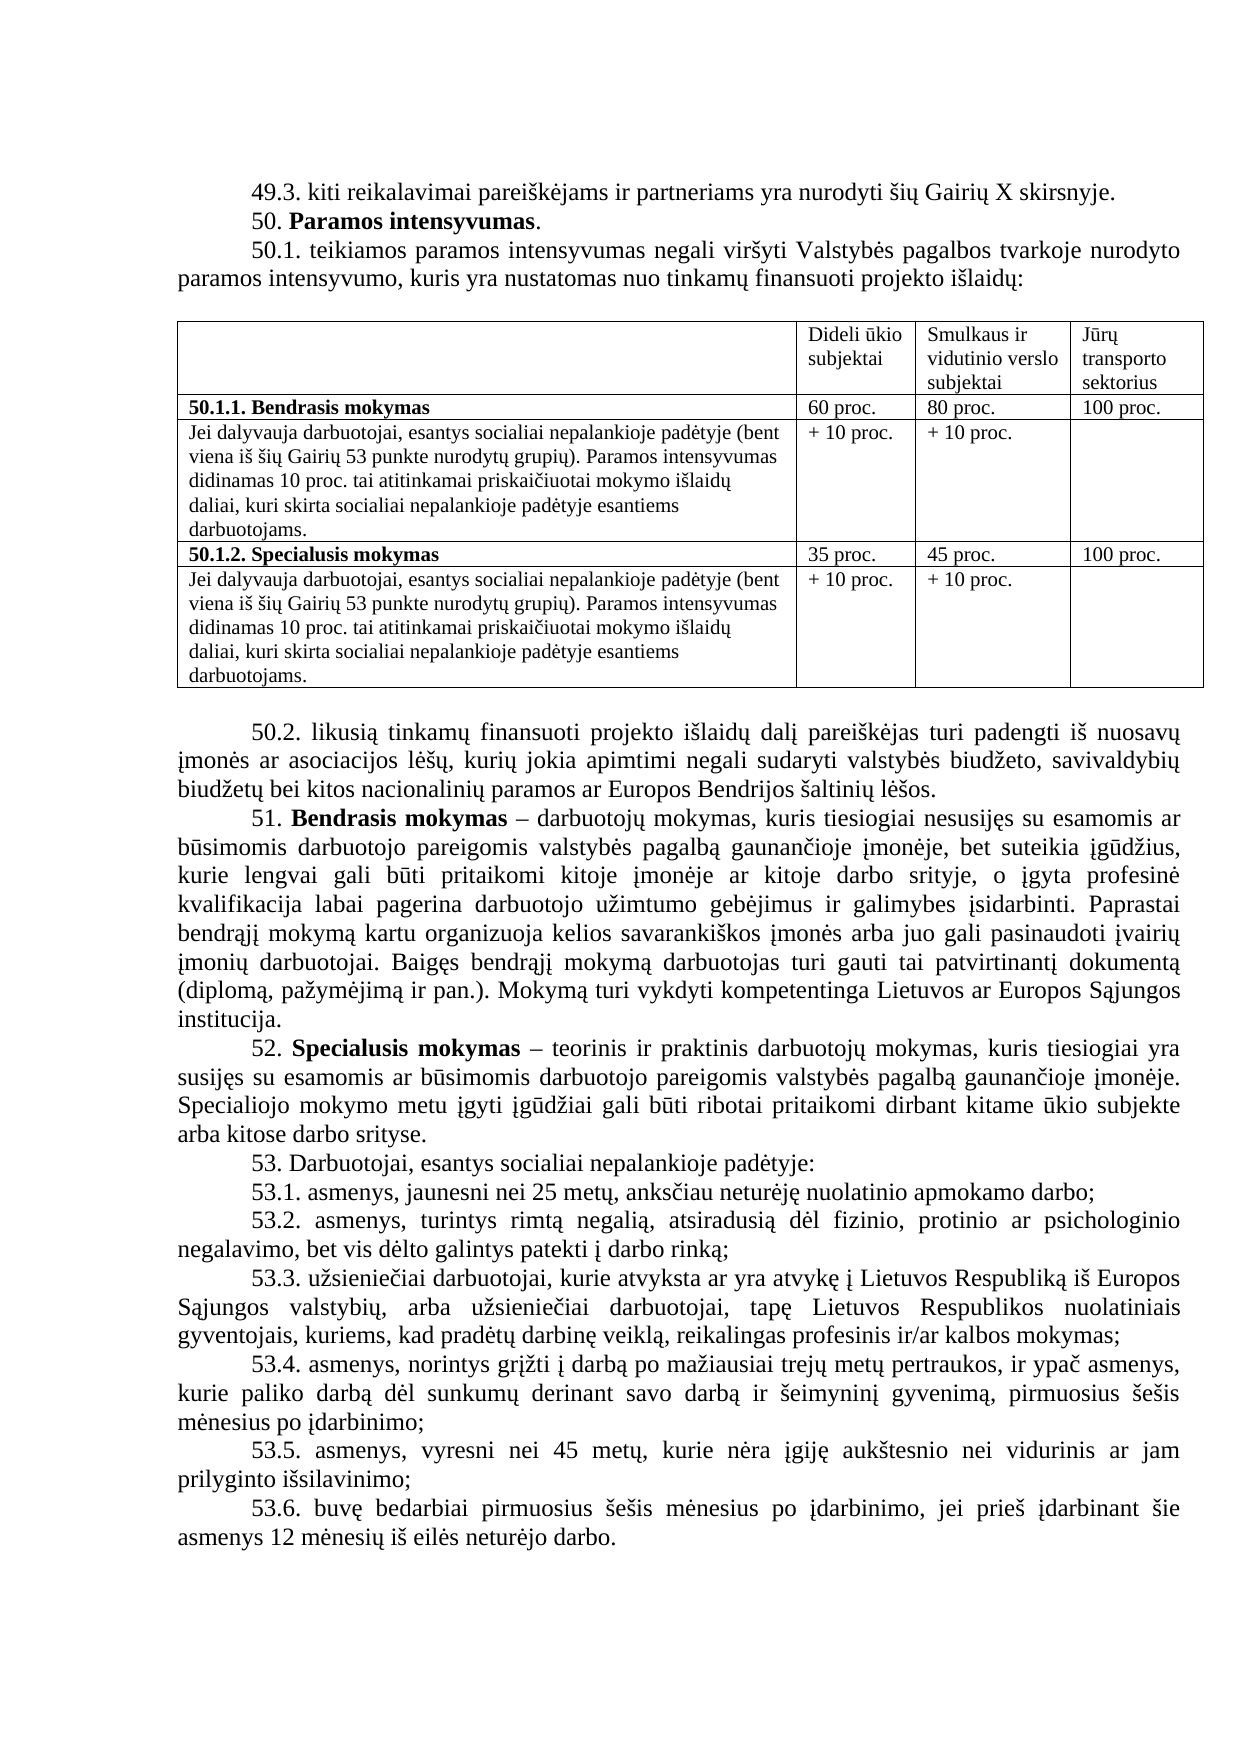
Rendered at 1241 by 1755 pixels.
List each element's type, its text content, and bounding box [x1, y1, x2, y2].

table_cell + 10 proc. [797, 420, 915, 541]
table_cell Jei dalyvauja darbuotojai, esantys socialiai nepalankioje padėtyje (bent viena iš šių Gairių 53 punkte nurodytų grupių). Paramos intensyvumas didinamas 10 proc. tai atitinkamai priskaičiuotai mokymo išlaidų daliai, kuri skirta socialiai nepalankioje padėtyje esantiems darbuotojams. [178, 567, 796, 687]
text 53.4. asmenys, norintys grįžti į darbą po mažiausiai trejų metų pertraukos, ir ypač asmenys, kurie paliko darbą dėl sunkumų derinant savo darbą ir šeimyninį gyvenimą, pirmuosius šešis mėnesius po įdarbinimo; [177, 1349, 1181, 1436]
table_cell 60 proc. [797, 395, 915, 419]
text 53.6. buvę bedarbiai pirmuosius šešis mėnesius po įdarbinimo, jei prieš įdarbinant šie asmenys 12 mėnesių iš eilės neturėjo darbo. [177, 1493, 1181, 1551]
text 50.2. likusią tinkamų finansuoti projekto išlaidų dalį pareiškėjas turi padengti iš nuosavų įmonės ar asociacijos lėšų, kurių jokia apimtimi negali sudaryti valstybės biudžeto, savivaldybių biudžetų bei kitos nacionalinių paramos ar Europos Bendrijos šaltinių lėšos. [177, 717, 1181, 803]
table_cell + 10 proc. [797, 567, 915, 687]
text 52. Specialusis mokymas – teorinis ir praktinis darbuotojų mokymas, kuris tiesiogiai yra susijęs su esamomis ar būsimomis darbuotojo pareigomis valstybės pagalbą gaunančioje įmonėje. Specialiojo mokymo metu įgyti įgūdžiai gali būti ribotai pritaikomi dirbant kitame ūkio subjekte arba kitose darbo srityse. [177, 1033, 1181, 1148]
table_header Jūrų transporto sektorius [1071, 322, 1203, 394]
text 53.1. asmenys, jaunesni nei 25 metų, anksčiau neturėję nuolatinio apmokamo darbo; [177, 1177, 1181, 1206]
table_cell 100 proc. [1071, 542, 1203, 566]
text 50. Paramos intensyvumas. [177, 206, 1181, 235]
table_cell + 10 proc. [916, 420, 1070, 541]
table_header Dideli ūkio subjektai [797, 322, 915, 394]
table_cell [1071, 420, 1203, 541]
table_cell + 10 proc. [916, 567, 1070, 687]
table_cell [1071, 567, 1203, 687]
table_cell 45 proc. [916, 542, 1070, 566]
table_header Smulkaus ir vidutinio verslo subjektai [916, 322, 1070, 394]
text 53.5. asmenys, vyresni nei 45 metų, kurie nėra įgiję aukštesnio nei vidurinis ar jam prilyginto išsilavinimo; [177, 1436, 1181, 1493]
table_cell 35 proc. [797, 542, 915, 566]
table_cell 50.1.1. Bendrasis mokymas [178, 395, 796, 419]
table_header [178, 322, 796, 394]
text 51. Bendrasis mokymas – darbuotojų mokymas, kuris tiesiogiai nesusijęs su esamomis ar būsimomis darbuotojo pareigomis valstybės pagalbą gaunančioje įmonėje, bet suteikia įgūdžius, kurie lengvai gali būti pritaikomi kitoje įmonėje ar kitoje darbo srityje, o įgyta profesinė kvalifikacija labai pagerina darbuotojo užimtumo gebėjimus ir galimybes įsidarbinti. Paprastai bendrąjį mokymą kartu organizuoja kelios savarankiškos įmonės arba juo gali pasinaudoti įvairių įmonių darbuotojai. Baigęs bendrąjį mokymą darbuotojas turi gauti tai patvirtinantį dokumentą (diplomą, pažymėjimą ir pan.). Mokymą turi vykdyti kompetentinga Lietuvos ar Europos Sąjungos institucija. [177, 803, 1181, 1033]
text 49.3. kiti reikalavimai pareiškėjams ir partneriams yra nurodyti šių Gairių X skirsnyje. [177, 177, 1181, 206]
table_cell 100 proc. [1071, 395, 1203, 419]
table_cell 50.1.2. Specialusis mokymas [178, 542, 796, 566]
text 53. Darbuotojai, esantys socialiai nepalankioje padėtyje: [177, 1148, 1181, 1177]
table_cell 80 proc. [916, 395, 1070, 419]
text 53.2. asmenys, turintys rimtą negalią, atsiradusią dėl fizinio, protinio ar psichologinio negalavimo, bet vis dėlto galintys patekti į darbo rinką; [177, 1206, 1181, 1263]
text 53.3. užsieniečiai darbuotojai, kurie atvyksta ar yra atvykę į Lietuvos Respubliką iš Europos Sąjungos valstybių, arba užsieniečiai darbuotojai, tapę Lietuvos Respublikos nuolatiniais gyventojais, kuriems, kad pradėtų darbinę veiklą, reikalingas profesinis ir/ar kalbos mokymas; [177, 1263, 1181, 1349]
text 50.1. teikiamos paramos intensyvumas negali viršyti Valstybės pagalbos tvarkoje nurodyto paramos intensyvumo, kuris yra nustatomas nuo tinkamų finansuoti projekto išlaidų: [177, 235, 1181, 292]
table_cell Jei dalyvauja darbuotojai, esantys socialiai nepalankioje padėtyje (bent viena iš šių Gairių 53 punkte nurodytų grupių). Paramos intensyvumas didinamas 10 proc. tai atitinkamai priskaičiuotai mokymo išlaidų daliai, kuri skirta socialiai nepalankioje padėtyje esantiems darbuotojams. [178, 420, 796, 541]
